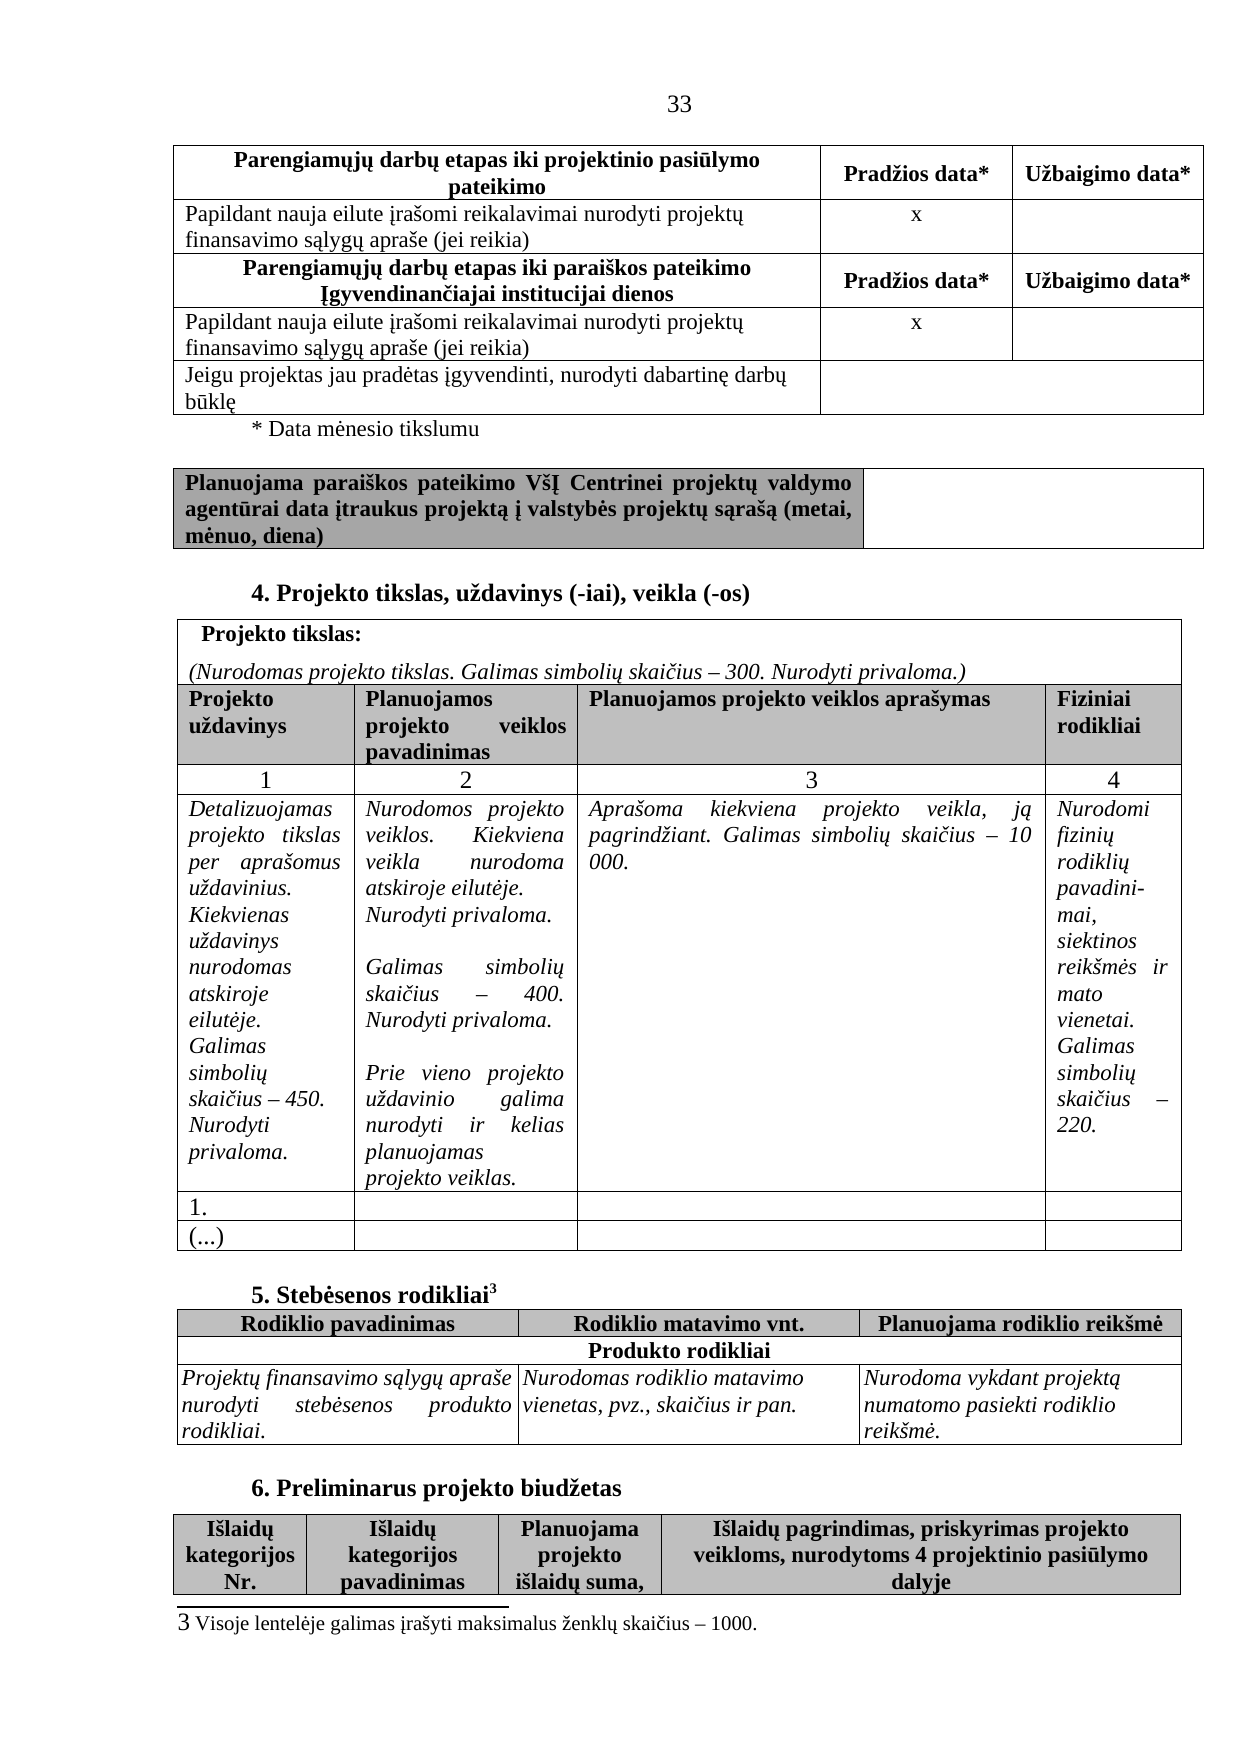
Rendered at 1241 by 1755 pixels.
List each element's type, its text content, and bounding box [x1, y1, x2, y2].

table_cell Pradžios data* [821, 254, 1012, 307]
table_cell Planuojamos projekto veiklos aprašymas [578, 685, 1045, 764]
table_cell [1046, 1221, 1181, 1250]
table_cell 1 [178, 765, 354, 794]
table_cell Parengiamųjų darbų etapas iki projektinio pasiūlymo pateikimo [174, 146, 820, 199]
table_cell [1013, 308, 1203, 360]
table_header Išlaidų kategorijos pavadinimas [307, 1515, 498, 1594]
table_cell Fiziniai rodikliai [1046, 685, 1181, 764]
text Visoje lentelėje galimas įrašyti maksimalus ženklų skaičius – 1000. [177, 1607, 1181, 1636]
table_cell Papildant nauja eilute įrašomi reikalavimai nurodyti projektų finansavimo sąlygų apraše (jei reikia) [174, 308, 820, 360]
table_header Rodiklio matavimo vnt. [519, 1310, 859, 1336]
table_cell Pradžios data* [821, 146, 1012, 199]
table_header Planuojama projekto išlaidų suma, [499, 1515, 661, 1594]
table_cell Nurodomos projekto veiklos. Kiekviena veikla nurodoma atskiroje eilutėje. Nurodyti privaloma. Galimas simbolių skaičius – 400. Nurodyti privaloma. Prie vieno projekto uždavinio galima nurodyti ir kelias planuojamas projekto veiklas. [355, 795, 577, 1191]
table_cell 4 [1046, 765, 1181, 794]
table_cell x [821, 200, 1012, 253]
text 6. Preliminarus projekto biudžetas [177, 1473, 1181, 1502]
text 5. Stebėsenos rodikliai [177, 1280, 1181, 1309]
table_cell [578, 1192, 1045, 1220]
text * Data mėnesio tikslumu [177, 415, 1181, 442]
table_cell Projektų finansavimo sąlygų apraše nurodyti stebėsenos produkto rodikliai. [178, 1365, 518, 1443]
table_cell x [821, 308, 1012, 360]
table_cell Produkto rodikliai [178, 1337, 1181, 1363]
table_header Projekto tikslas: (Nurodomas projekto tikslas. Galimas simbolių skaičius – 300. Nurodyti privaloma.) [178, 620, 1181, 684]
table_cell [578, 1221, 1045, 1250]
table_cell Detalizuojamas projekto tikslas per aprašomus uždavinius. Kiekvienas uždavinys nurodomas atskiroje eilutėje. Galimas simbolių skaičius – 450. Nurodyti privaloma. [178, 795, 354, 1191]
table_header Išlaidų pagrindimas, priskyrimas projekto veikloms, nurodytoms 4 projektinio pasiūlymo dalyje [662, 1515, 1180, 1594]
table_cell Nurodomi fizinių rodiklių pavadini-mai, siektinos reikšmės ir mato vienetai. Galimas simbolių skaičius – 220. [1046, 795, 1181, 1191]
table_cell Užbaigimo data* [1013, 146, 1203, 199]
table_cell Papildant nauja eilute įrašomi reikalavimai nurodyti projektų finansavimo sąlygų apraše (jei reikia) [174, 200, 820, 253]
table_cell [1013, 200, 1203, 253]
table_cell [355, 1221, 577, 1250]
table_cell Nurodoma vykdant projektą numatomo pasiekti rodiklio reikšmė. [860, 1365, 1181, 1443]
table_cell 2 [355, 765, 577, 794]
table_header Išlaidų kategorijos Nr. [174, 1515, 306, 1594]
table_header Planuojama rodiklio reikšmė [860, 1310, 1181, 1336]
table_header Planuojama paraiškos pateikimo VšĮ Centrinei projektų valdymo agentūrai data įtraukus projektą į valstybės projektų sąrašą (metai, mėnuo, diena) [174, 469, 863, 548]
table_cell [355, 1192, 577, 1220]
table_cell (...) [178, 1221, 354, 1250]
table_cell [1046, 1192, 1181, 1220]
table_header Rodiklio pavadinimas [178, 1310, 518, 1336]
table_cell Užbaigimo data* [1013, 254, 1203, 307]
table_cell Projekto uždavinys [178, 685, 354, 764]
table_cell Nurodomas rodiklio matavimo vienetas, pvz., skaičius ir pan. [519, 1365, 859, 1443]
table_cell Jeigu projektas jau pradėtas įgyvendinti, nurodyti dabartinę darbų būklę [174, 361, 820, 414]
table_header [864, 469, 1203, 548]
text 4. Projekto tikslas, uždavinys (-iai), veikla (-os) [177, 578, 1181, 607]
table_cell [821, 361, 1203, 414]
table_cell 1. [178, 1192, 354, 1220]
table_cell Aprašoma kiekviena projekto veikla, ją pagrindžiant. Galimas simbolių skaičius – 10 000. [578, 795, 1045, 1191]
table_cell Planuojamos projekto veiklos pavadinimas [355, 685, 577, 764]
table_cell 3 [578, 765, 1045, 794]
table_cell Parengiamųjų darbų etapas iki paraiškos pateikimo Įgyvendinančiajai institucijai dienos [174, 254, 820, 307]
